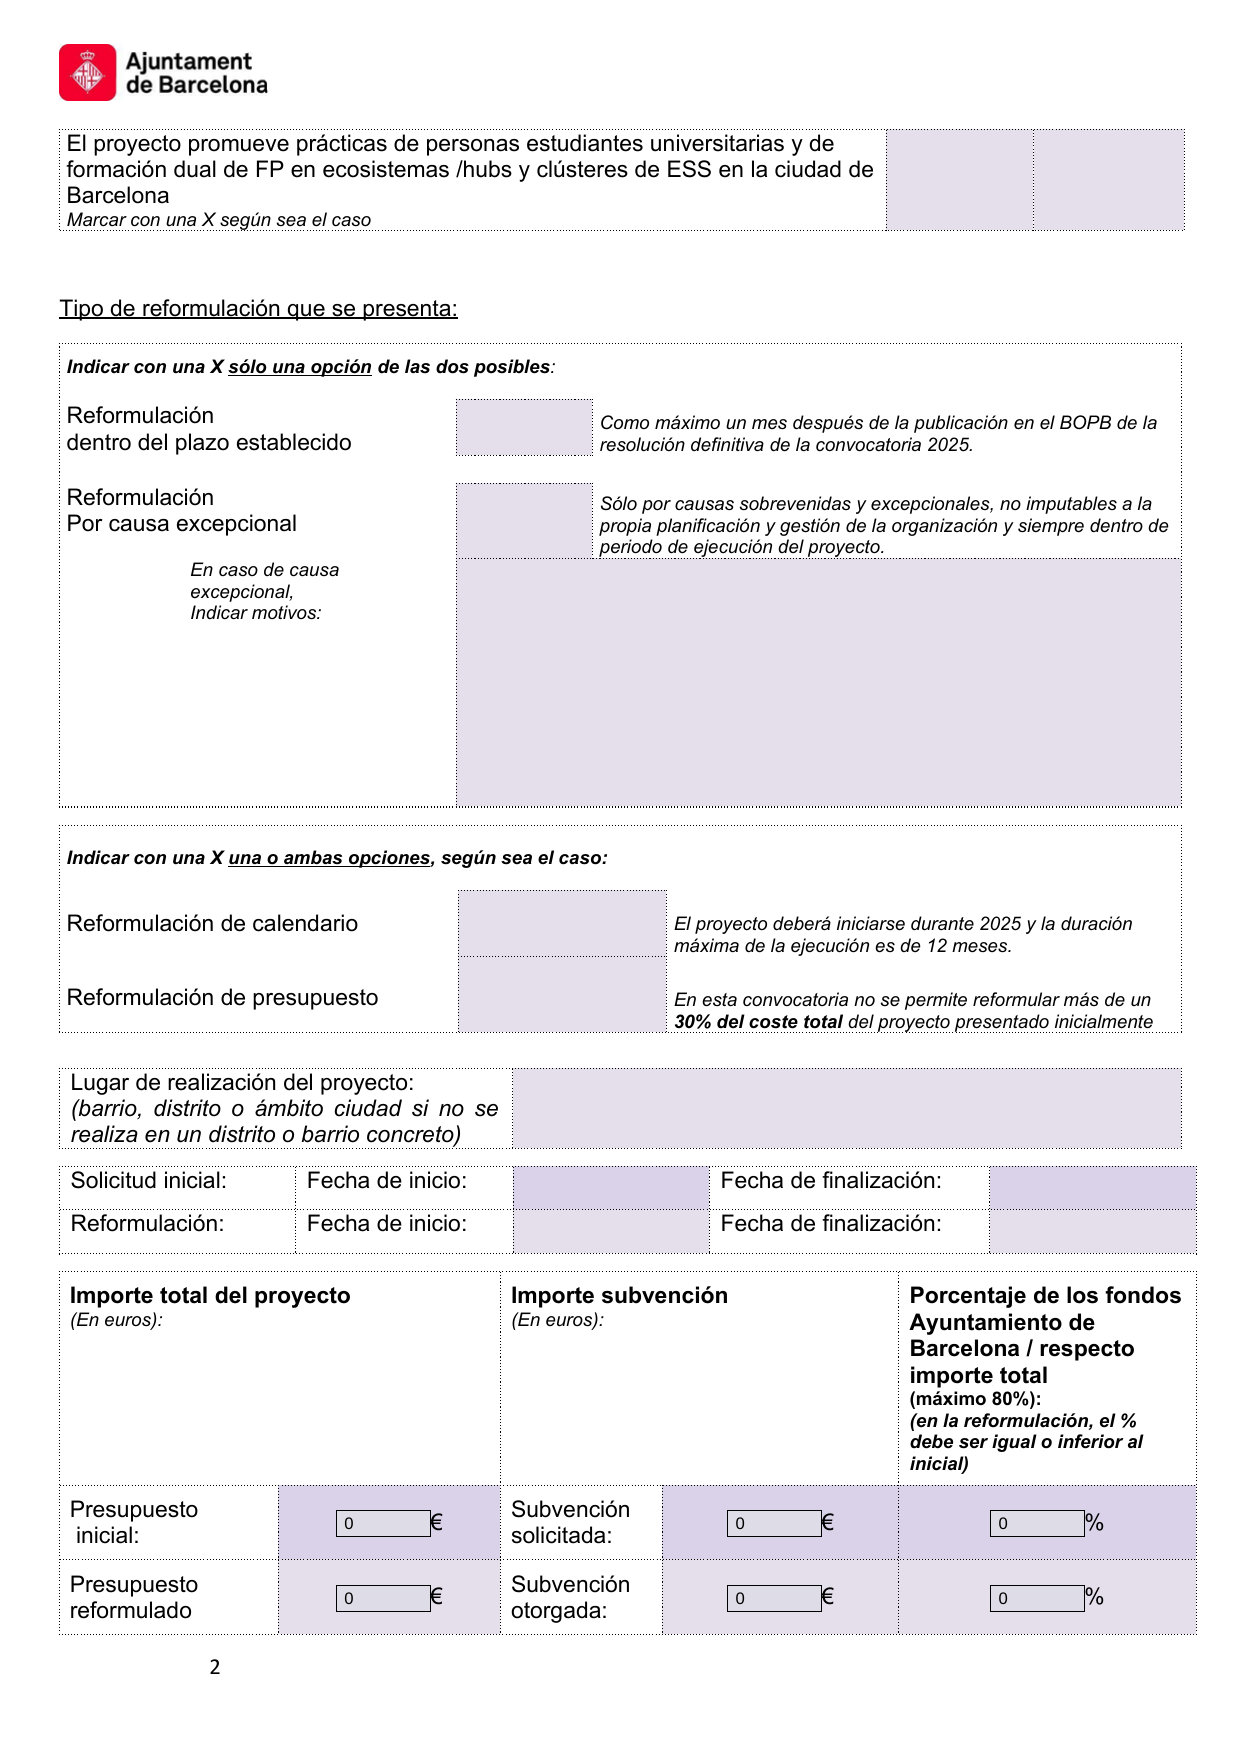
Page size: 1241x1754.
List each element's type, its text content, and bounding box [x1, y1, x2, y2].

table_header Importe subvención (En euros): [500, 1271, 899, 1484]
table_cell € [662, 1485, 899, 1559]
table_cell Reformulación: [59, 1209, 295, 1253]
table_cell € [662, 1559, 899, 1634]
table_header [513, 1166, 709, 1209]
table_cell [59, 558, 183, 806]
table_cell [456, 483, 592, 558]
table_cell Sólo por causas sobrevenidas y excepcionales, no imputables a la propia planificación y gestión de la organización y siempre dentro de periodo de ejecución del proyecto. [592, 483, 1181, 558]
table_header [513, 1068, 1181, 1148]
table_header Indicar con una X una o ambas opciones, según sea el caso: [59, 825, 1181, 890]
table_cell € [278, 1485, 500, 1559]
text Tipo de reformulación que se presenta: [59, 294, 1196, 321]
table_cell En caso de causa excepcional, Indicar motivos: [183, 558, 456, 806]
table_cell Reformulación de calendario [59, 890, 458, 956]
table_header Fecha de finalización: [709, 1166, 989, 1209]
table_cell [59, 455, 456, 482]
table_cell [456, 455, 592, 482]
table_header Indicar con una X sólo una opción de las dos posibles: [59, 343, 1181, 399]
table_cell Reformulación dentro del plazo establecido [59, 399, 456, 455]
table_cell Fecha de inicio: [295, 1209, 513, 1253]
table_cell Reformulación de presupuesto [59, 956, 458, 1032]
table_cell El proyecto deberá iniciarse durante 2025 y la duración máxima de la ejecución es de 12 meses. [666, 890, 1181, 956]
table_cell [456, 558, 1181, 806]
table_cell [513, 1209, 709, 1253]
table_cell En esta convocatoria no se permite reformular más de un 30% del coste total del proyecto presentado inicialmente [666, 956, 1181, 1032]
table_cell [456, 399, 592, 455]
table_cell Reformulación Por causa excepcional [59, 483, 456, 558]
table_cell % [899, 1559, 1196, 1634]
table_header Solicitud inicial: [59, 1166, 295, 1209]
table_header Importe total del proyecto (En euros): [59, 1271, 500, 1484]
table_cell [458, 890, 666, 956]
picture [59, 44, 268, 101]
table_cell Subvención otorgada: [500, 1559, 662, 1634]
table_header El proyecto promueve prácticas de personas estudiantes universitarias y de formación dual de FP en ecosistemas /hubs y clústeres de ESS en la ciudad de Barcelona Marcar con una X según sea el caso [59, 129, 886, 230]
table_cell [1034, 129, 1184, 230]
table_cell [458, 956, 666, 1032]
table_cell % [899, 1485, 1196, 1559]
table_cell Fecha de finalización: [709, 1209, 989, 1253]
table_header [990, 1166, 1196, 1209]
table_header Fecha de inicio: [295, 1166, 513, 1209]
table_cell [886, 129, 1033, 230]
table_header Porcentaje de los fondos Ayuntamiento de Barcelona / respecto importe total (máximo 80%): (en la reformulación, el % debe ser igual o inferior al inicial) [899, 1271, 1196, 1484]
table_cell Como máximo un mes después de la publicación en el BOPB de la resolución definitiva de la convocatoria 2025. [592, 399, 1181, 455]
table_cell [592, 455, 1181, 482]
table_cell Presupuesto reformulado [59, 1559, 278, 1634]
table_header Lugar de realización del proyecto: (barrio, distrito o ámbito ciudad si no se realiza en un distrito o barrio concreto) [59, 1068, 513, 1148]
table_cell € [278, 1559, 500, 1634]
table_cell Presupuesto inicial: [59, 1485, 278, 1559]
table_cell [990, 1209, 1196, 1253]
table_cell Subvención solicitada: [500, 1485, 662, 1559]
